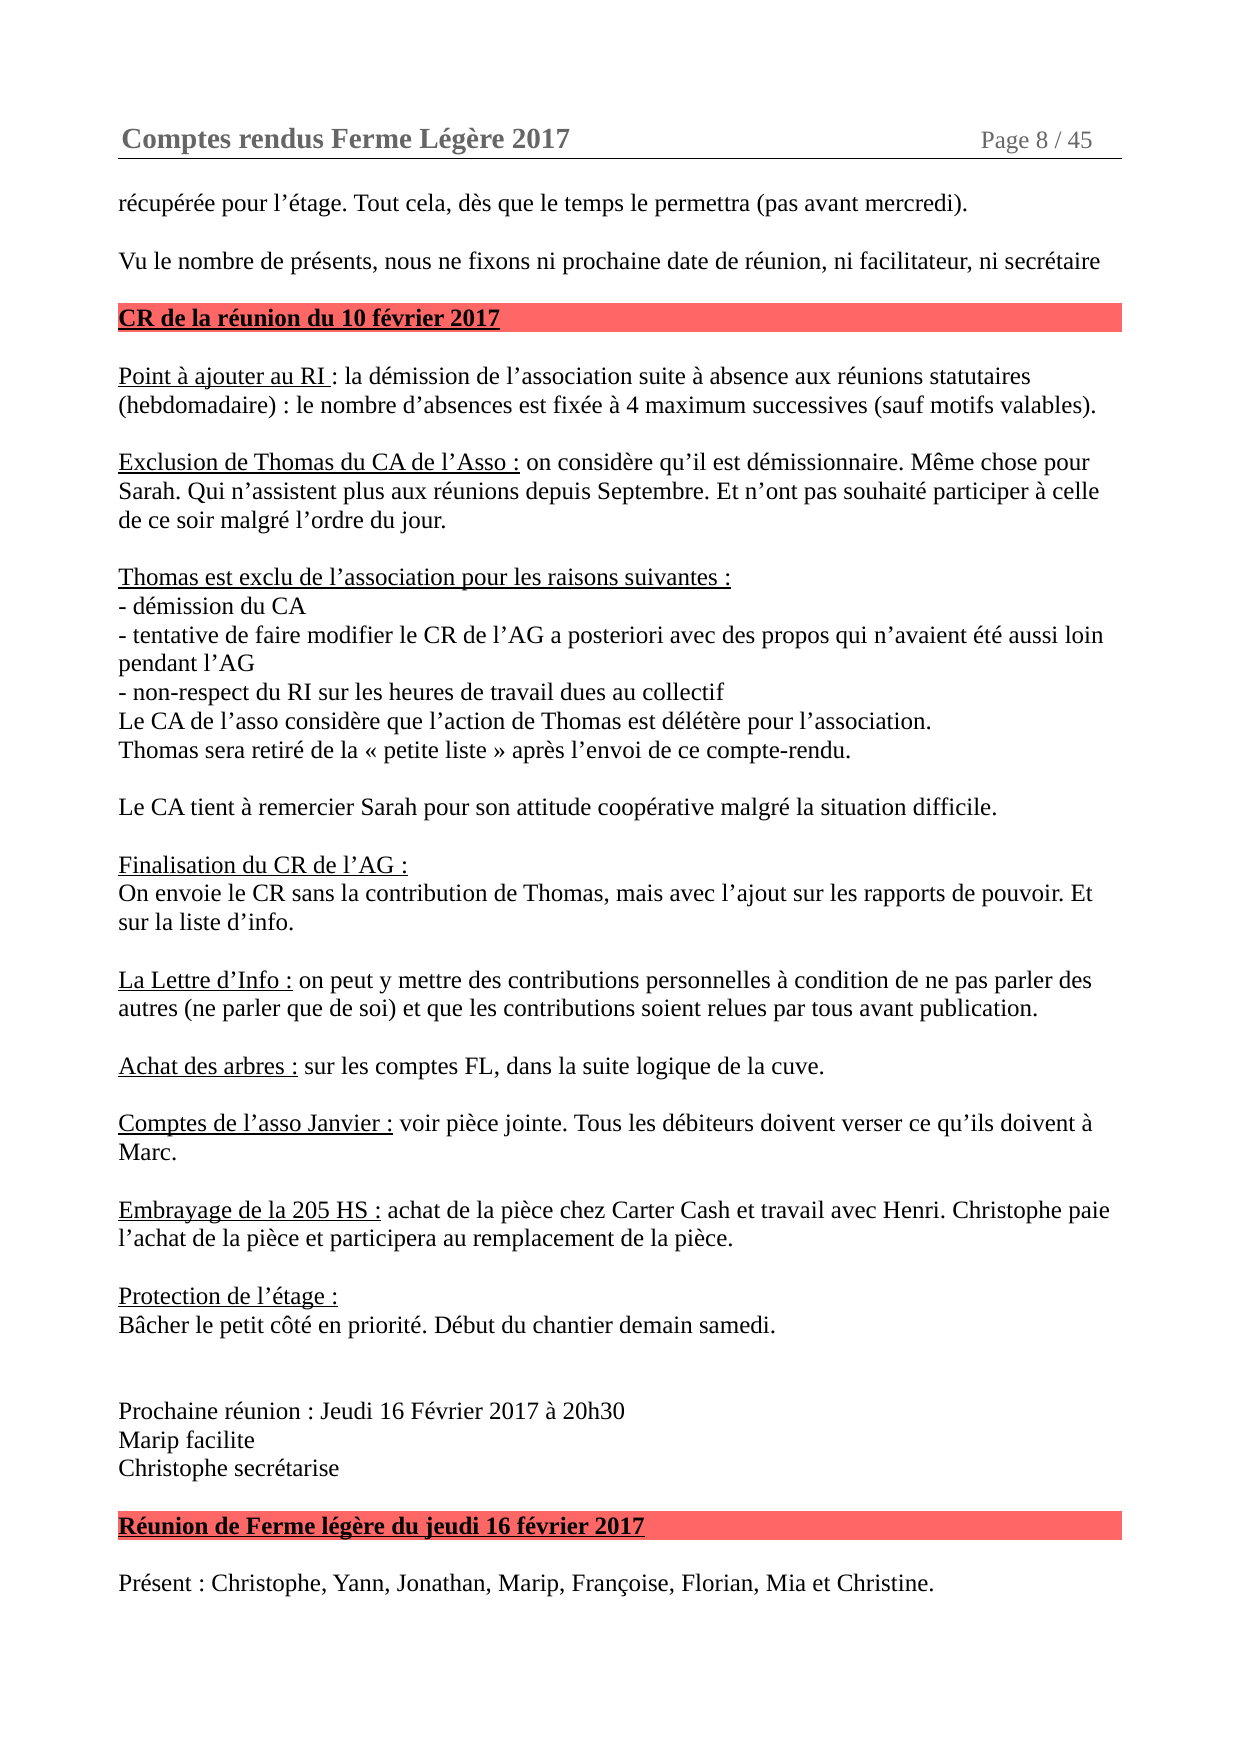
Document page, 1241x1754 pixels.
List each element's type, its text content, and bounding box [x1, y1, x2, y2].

text Thomas sera retiré de la « petite liste » après l’envoi de ce compte-rendu. [118, 735, 1122, 763]
text Point à ajouter au RI : la démission de l’association suite à absence aux réunions statutaires (hebdomadaire) : le nombre d’absences est fixée à 4 maximum successives (sauf motifs valables). [118, 361, 1122, 418]
text Finalisation du CR de l’AG : [118, 850, 1122, 878]
text - tentative de faire modifier le CR de l’AG a posteriori avec des propos qui n’avaient été aussi loin pendant l’AG [118, 620, 1122, 677]
text Le CA de l’asso considère que l’action de Thomas est délétère pour l’association. [118, 706, 1122, 735]
text Achat des arbres : sur les comptes FL, dans la suite logique de la cuve. [118, 1051, 1122, 1080]
text Bâcher le petit côté en priorité. Début du chantier demain samedi. [118, 1310, 1122, 1338]
text Prochaine réunion : Jeudi 16 Février 2017 à 20h30 [118, 1396, 1122, 1425]
text Réunion de Ferme légère du jeudi 16 février 2017 [118, 1511, 1122, 1540]
text Christophe secrétarise [118, 1453, 1122, 1482]
text Thomas est exclu de l’association pour les raisons suivantes : [118, 562, 1122, 591]
text Comptes de l’asso Janvier : voir pièce jointe. Tous les débiteurs doivent verser ce qu’ils doivent à Marc. [118, 1108, 1122, 1166]
text La Lettre d’Info : on peut y mettre des contributions personnelles à condition de ne pas parler des autres (ne parler que de soi) et que les contributions soient relues par tous avant publication. [118, 965, 1122, 1022]
text Présent : Christophe, Yann, Jonathan, Marip, Françoise, Florian, Mia et Christine. [118, 1568, 1122, 1597]
text Vu le nombre de présents, nous ne fixons ni prochaine date de réunion, ni facilitateur, ni secrétaire [118, 246, 1122, 275]
text - démission du CA [118, 591, 1122, 620]
text Embrayage de la 205 HS : achat de la pièce chez Carter Cash et travail avec Henri. Christophe paie l’achat de la pièce et participera au remplacement de la pièce. [118, 1195, 1122, 1252]
text On envoie le CR sans la contribution de Thomas, mais avec l’ajout sur les rapports de pouvoir. Et sur la liste d’info. [118, 878, 1122, 936]
text CR de la réunion du 10 février 2017 [118, 303, 1122, 332]
text Protection de l’étage : [118, 1281, 1122, 1310]
text - non-respect du RI sur les heures de travail dues au collectif [118, 677, 1122, 706]
text Marip facilite [118, 1425, 1122, 1453]
text Exclusion de Thomas du CA de l’Asso : on considère qu’il est démissionnaire. Même chose pour Sarah. Qui n’assistent plus aux réunions depuis Septembre. Et n’ont pas souhaité participer à celle de ce soir malgré l’ordre du jour. [118, 447, 1122, 533]
text Le CA tient à remercier Sarah pour son attitude coopérative malgré la situation difficile. [118, 792, 1122, 821]
text récupérée pour l’étage. Tout cela, dès que le temps le permettra (pas avant mercredi). [118, 188, 1122, 217]
